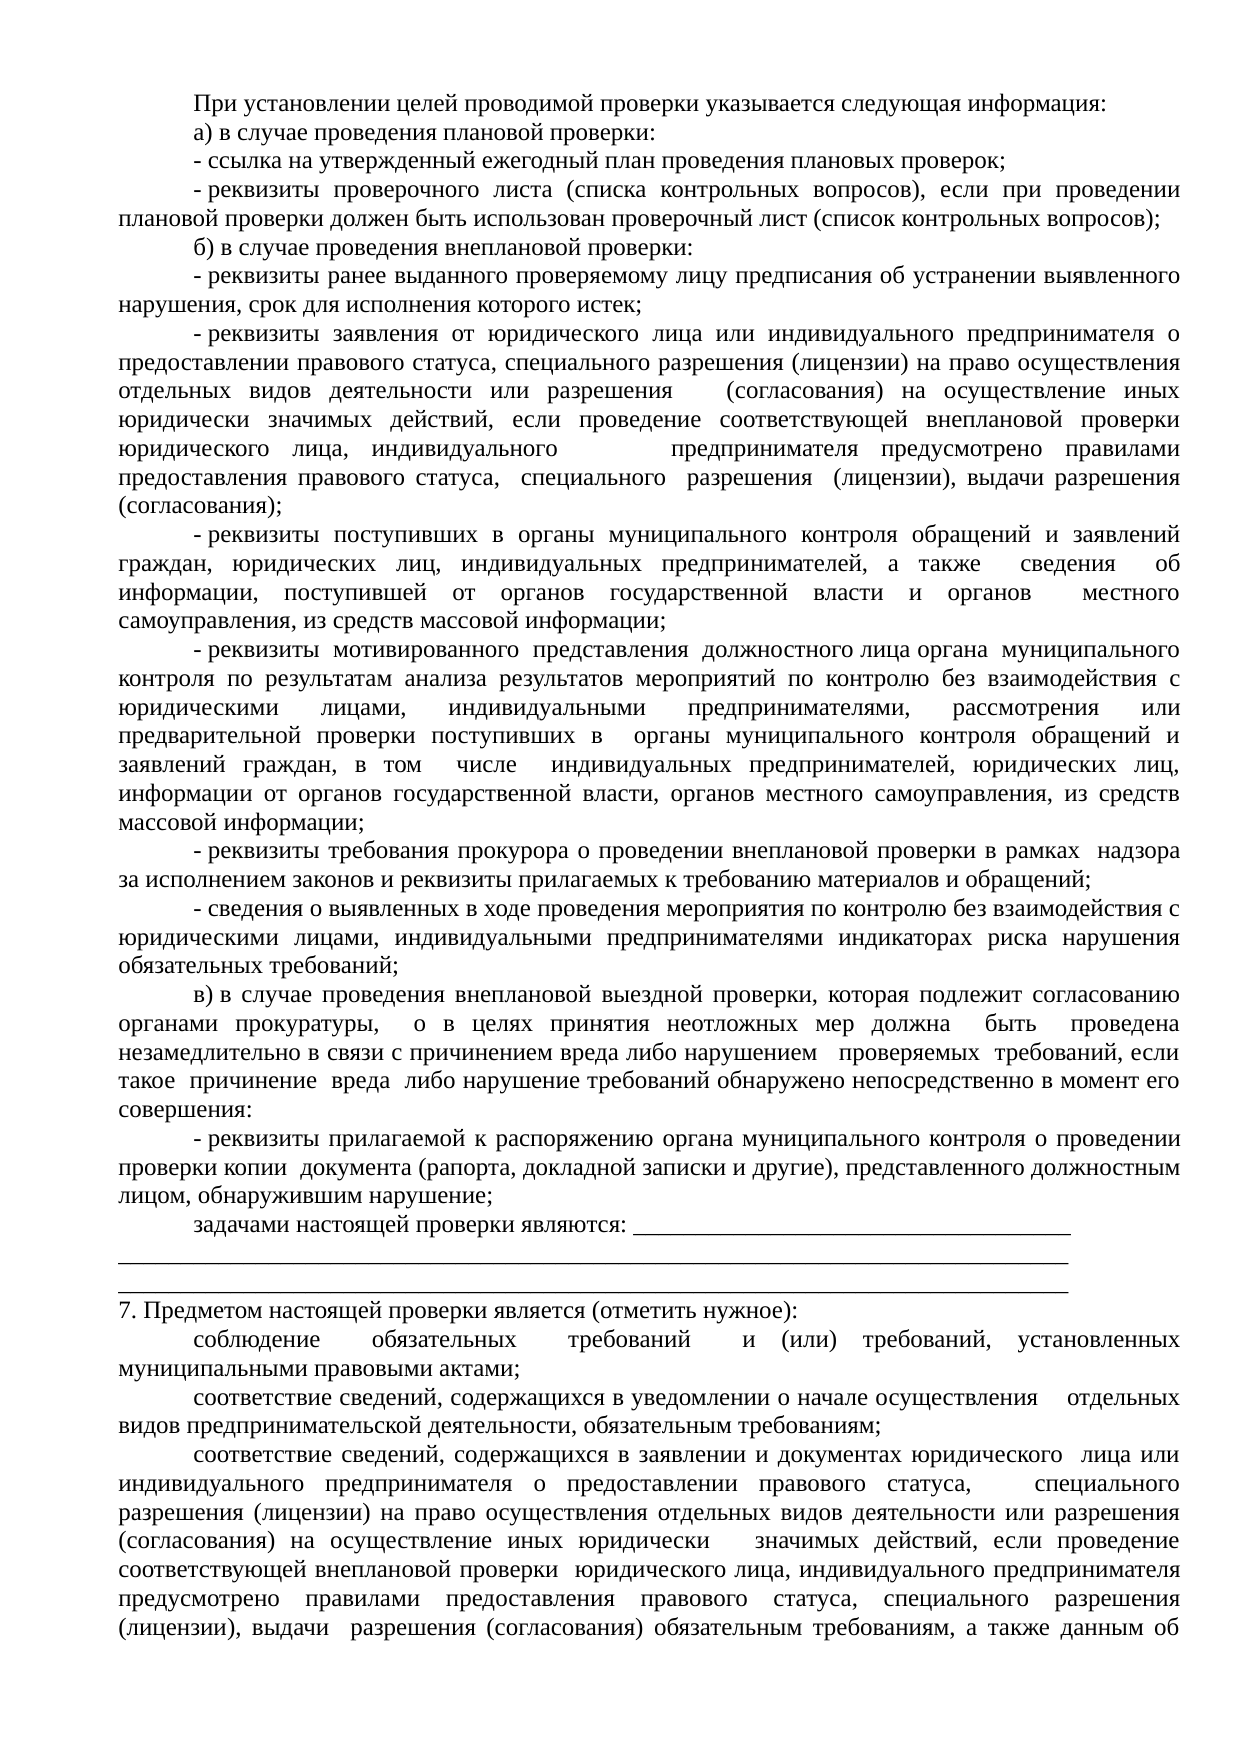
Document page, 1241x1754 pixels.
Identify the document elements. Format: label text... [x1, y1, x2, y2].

text ____________________________________________________________________________ [118, 1238, 1181, 1267]
text - реквизиты заявления от юридического лица или индивидуального предпринимателя о предоставлении правового статуса, специального разрешения (лицензии) на право осуществления отдельных видов деятельности или разрешения (согласования) на осуществление иных юридически значимых действий, если проведение соответствующей внеплановой проверки юридического лица, индивидуального предпринимателя предусмотрено правилами предоставления правового статуса, специального разрешения (лицензии), выдачи разрешения (согласования); [118, 318, 1181, 519]
text ____________________________________________________________________________ [118, 1267, 1181, 1295]
text При установлении целей проводимой проверки указывается следующая информация: [118, 88, 1181, 117]
text в) в случае проведения внеплановой выездной проверки, которая подлежит согласованию органами прокуратуры, о в целях принятия неотложных мер должна быть проведена незамедлительно в связи с причинением вреда либо нарушением проверяемых требований, если такое причинение вреда либо нарушение требований обнаружено непосредственно в момент его совершения: [118, 979, 1181, 1123]
text - реквизиты проверочного листа (списка контрольных вопросов), если при проведении плановой проверки должен быть использован проверочный лист (список контрольных вопросов); [118, 174, 1181, 232]
text - реквизиты прилагаемой к распоряжению органа муниципального контроля о проведении проверки копии документа (рапорта, докладной записки и другие), представленного должностным лицом, обнаружившим нарушение; [118, 1123, 1181, 1209]
text 7. Предметом настоящей проверки является (отметить нужное): [118, 1295, 1181, 1324]
text - ссылка на утвержденный ежегодный план проведения плановых проверок; [118, 145, 1181, 174]
text соответствие сведений, содержащихся в уведомлении о начале осуществления отдельных видов предпринимательской деятельности, обязательным требованиям; [118, 1382, 1181, 1439]
text соответствие сведений, содержащихся в заявлении и документах юридического лица или индивидуального предпринимателя о предоставлении правового статуса, специального разрешения (лицензии) на право осуществления отдельных видов деятельности или разрешения (согласования) на осуществление иных юридически значимых действий, если проведение соответствующей внеплановой проверки юридического лица, индивидуального предпринимателя предусмотрено правилами предоставления правового статуса, специального разрешения (лицензии), выдачи разрешения (согласования) обязательным требованиям, а также данным об [118, 1439, 1181, 1640]
text б) в случае проведения внеплановой проверки: [118, 232, 1181, 260]
text а) в случае проведения плановой проверки: [118, 117, 1181, 145]
text - реквизиты поступивших в органы муниципального контроля обращений и заявлений граждан, юридических лиц, индивидуальных предпринимателей, а также сведения об информации, поступившей от органов государственной власти и органов местного самоуправления, из средств массовой информации; [118, 519, 1181, 634]
text - реквизиты требования прокурора о проведении внеплановой проверки в рамках надзора за исполнением законов и реквизиты прилагаемых к требованию материалов и обращений; [118, 835, 1181, 893]
text - сведения о выявленных в ходе проведения мероприятия по контролю без взаимодействия с юридическими лицами, индивидуальными предпринимателями индикаторах риска нарушения обязательных требований; [118, 893, 1181, 979]
text соблюдение обязательных требований и (или) требований, установленных муниципальными правовыми актами; [118, 1324, 1181, 1382]
text задачами настоящей проверки являются: ___________________________________ [118, 1209, 1181, 1238]
text - реквизиты мотивированного представления должностного лица органа муниципального контроля по результатам анализа результатов мероприятий по контролю без взаимодействия с юридическими лицами, индивидуальными предпринимателями, рассмотрения или предварительной проверки поступивших в органы муниципального контроля обращений и заявлений граждан, в том числе индивидуальных предпринимателей, юридических лиц, информации от органов государственной власти, органов местного самоуправления, из средств массовой информации; [118, 634, 1181, 835]
text - реквизиты ранее выданного проверяемому лицу предписания об устранении выявленного нарушения, срок для исполнения которого истек; [118, 260, 1181, 318]
